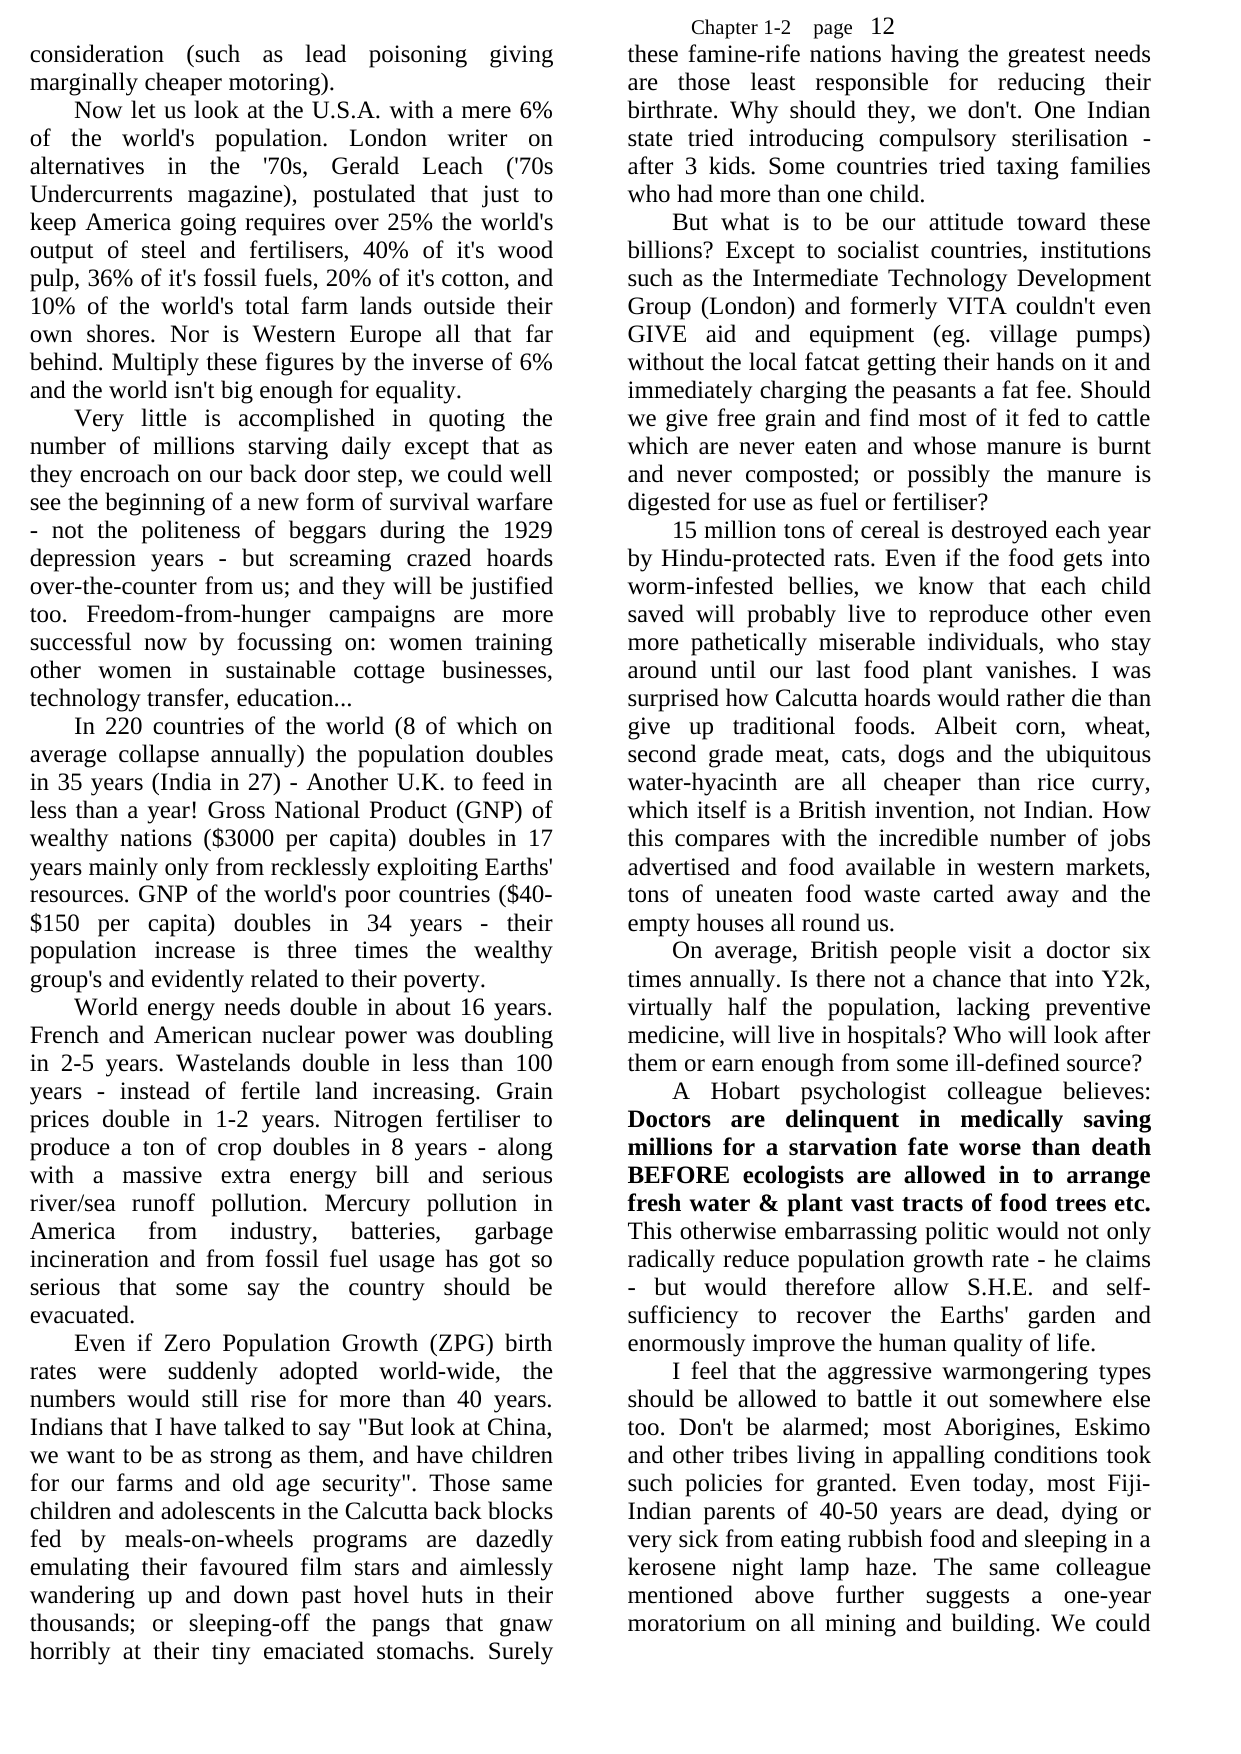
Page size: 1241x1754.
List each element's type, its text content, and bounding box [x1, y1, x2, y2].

text these famine-rife nations having the greatest needs are those least responsible for reducing their birthrate. Why should they, we don't. One Indian state tried introducing compulsory sterilisation - after 3 kids. Some countries tried taxing families who had more than one child. [627, 40, 1151, 208]
text A Hobart psychologist colleague believes: Doctors are delinquent in medically saving millions for a starvation fate worse than death BEFORE ecologists are allowed in to arrange fresh water & plant vast tracts of food trees etc. This otherwise embarrassing politic would not only radically reduce population growth rate - he claims - but would therefore allow S.H.E. and self-sufficiency to recover the Earths' garden and enormously improve the human quality of life. [627, 1077, 1151, 1357]
text On average, British people visit a doctor six times annually. Is there not a chance that into Y2k, virtually half the population, lacking preventive medicine, will live in hospitals? Who will look after them or earn enough from some ill-defined source? [627, 936, 1151, 1077]
text In 220 countries of the world (8 of which on average collapse annually) the population doubles in 35 years (India in 27) - Another U.K. to feed in less than a year! Gross National Product (GNP) of wealthy nations ($3000 per capita) doubles in 17 years mainly only from recklessly exploiting Earths' resources. GNP of the world's poor countries ($40-$150 per capita) doubles in 34 years - their population increase is three times the wealthy group's and evidently related to their poverty. [29, 712, 554, 992]
text Even if Zero Population Growth (ZPG) birth rates were suddenly adopted world-wide, the numbers would still rise for more than 40 years. Indians that I have talked to say "But look at China, we want to be as strong as them, and have children for our farms and old age security". Those same children and adolescents in the Calcutta back blocks fed by meals-on-wheels programs are dazedly emulating their favoured film stars and aimlessly wandering up and down past hovel huts in their thousands; or sleeping-off the pangs that gnaw horribly at their tiny emaciated stomachs. Surely [29, 1329, 554, 1665]
text 15 million tons of cereal is destroyed each year by Hindu-protected rats. Even if the food gets into worm-infested bellies, we know that each child saved will probably live to reproduce other even more pathetically miserable individuals, who stay around until our last food plant vanishes. I was surprised how Calcutta hoards would rather die than give up traditional foods. Albeit corn, wheat, second grade meat, cats, dogs and the ubiquitous water-hyacinth are all cheaper than rice curry, which itself is a British invention, not Indian. How this compares with the incredible number of jobs advertised and food available in western markets, tons of uneaten food waste carted away and the empty houses all round us. [627, 516, 1151, 936]
text I feel that the aggressive warmongering types should be allowed to battle it out somewhere else too. Don't be alarmed; most Aborigines, Eskimo and other tribes living in appalling conditions took such policies for granted. Even today, most Fiji-Indian parents of 40-50 years are dead, dying or very sick from eating rubbish food and sleeping in a kerosene night lamp haze. The same colleague mentioned above further suggests a one-year moratorium on all mining and building. We could [627, 1357, 1151, 1637]
text World energy needs double in about 16 years. French and American nuclear power was doubling in 2-5 years. Wastelands double in less than 100 years - instead of fertile land increasing. Grain prices double in 1-2 years. Nitrogen fertiliser to produce a ton of crop doubles in 8 years - along with a massive extra energy bill and serious river/sea runoff pollution. Mercury pollution in America from industry, batteries, garbage incineration and from fossil fuel usage has got so serious that some say the country should be evacuated. [29, 992, 554, 1329]
text But what is to be our attitude toward these billions? Except to socialist countries, institutions such as the Intermediate Technology Development Group (London) and formerly VITA couldn't even GIVE aid and equipment (eg. village pumps) without the local fatcat getting their hands on it and immediately charging the peasants a fat fee. Should we give free grain and find most of it fed to cattle which are never eaten and whose manure is burnt and never composted; or possibly the manure is digested for use as fuel or fertiliser? [627, 208, 1151, 516]
text consideration (such as lead poisoning giving marginally cheaper motoring). [29, 40, 554, 96]
text Very little is accomplished in quoting the number of millions starving daily except that as they encroach on our back door step, we could well see the beginning of a new form of survival warfare - not the politeness of beggars during the 1929 depression years - but screaming crazed hoards over-the-counter from us; and they will be justified too. Freedom-from-hunger campaigns are more successful now by focussing on: women training other women in sustainable cottage businesses, technology transfer, education... [29, 404, 554, 712]
text Now let us look at the U.S.A. with a mere 6% of the world's population. London writer on alternatives in the '70s, Gerald Leach ('70s Undercurrents magazine), postulated that just to keep America going requires over 25% the world's output of steel and fertilisers, 40% of it's wood pulp, 36% of it's fossil fuels, 20% of it's cotton, and 10% of the world's total farm lands outside their own shores. Nor is Western Europe all that far behind. Multiply these figures by the inverse of 6% and the world isn't big enough for equality. [29, 96, 554, 404]
